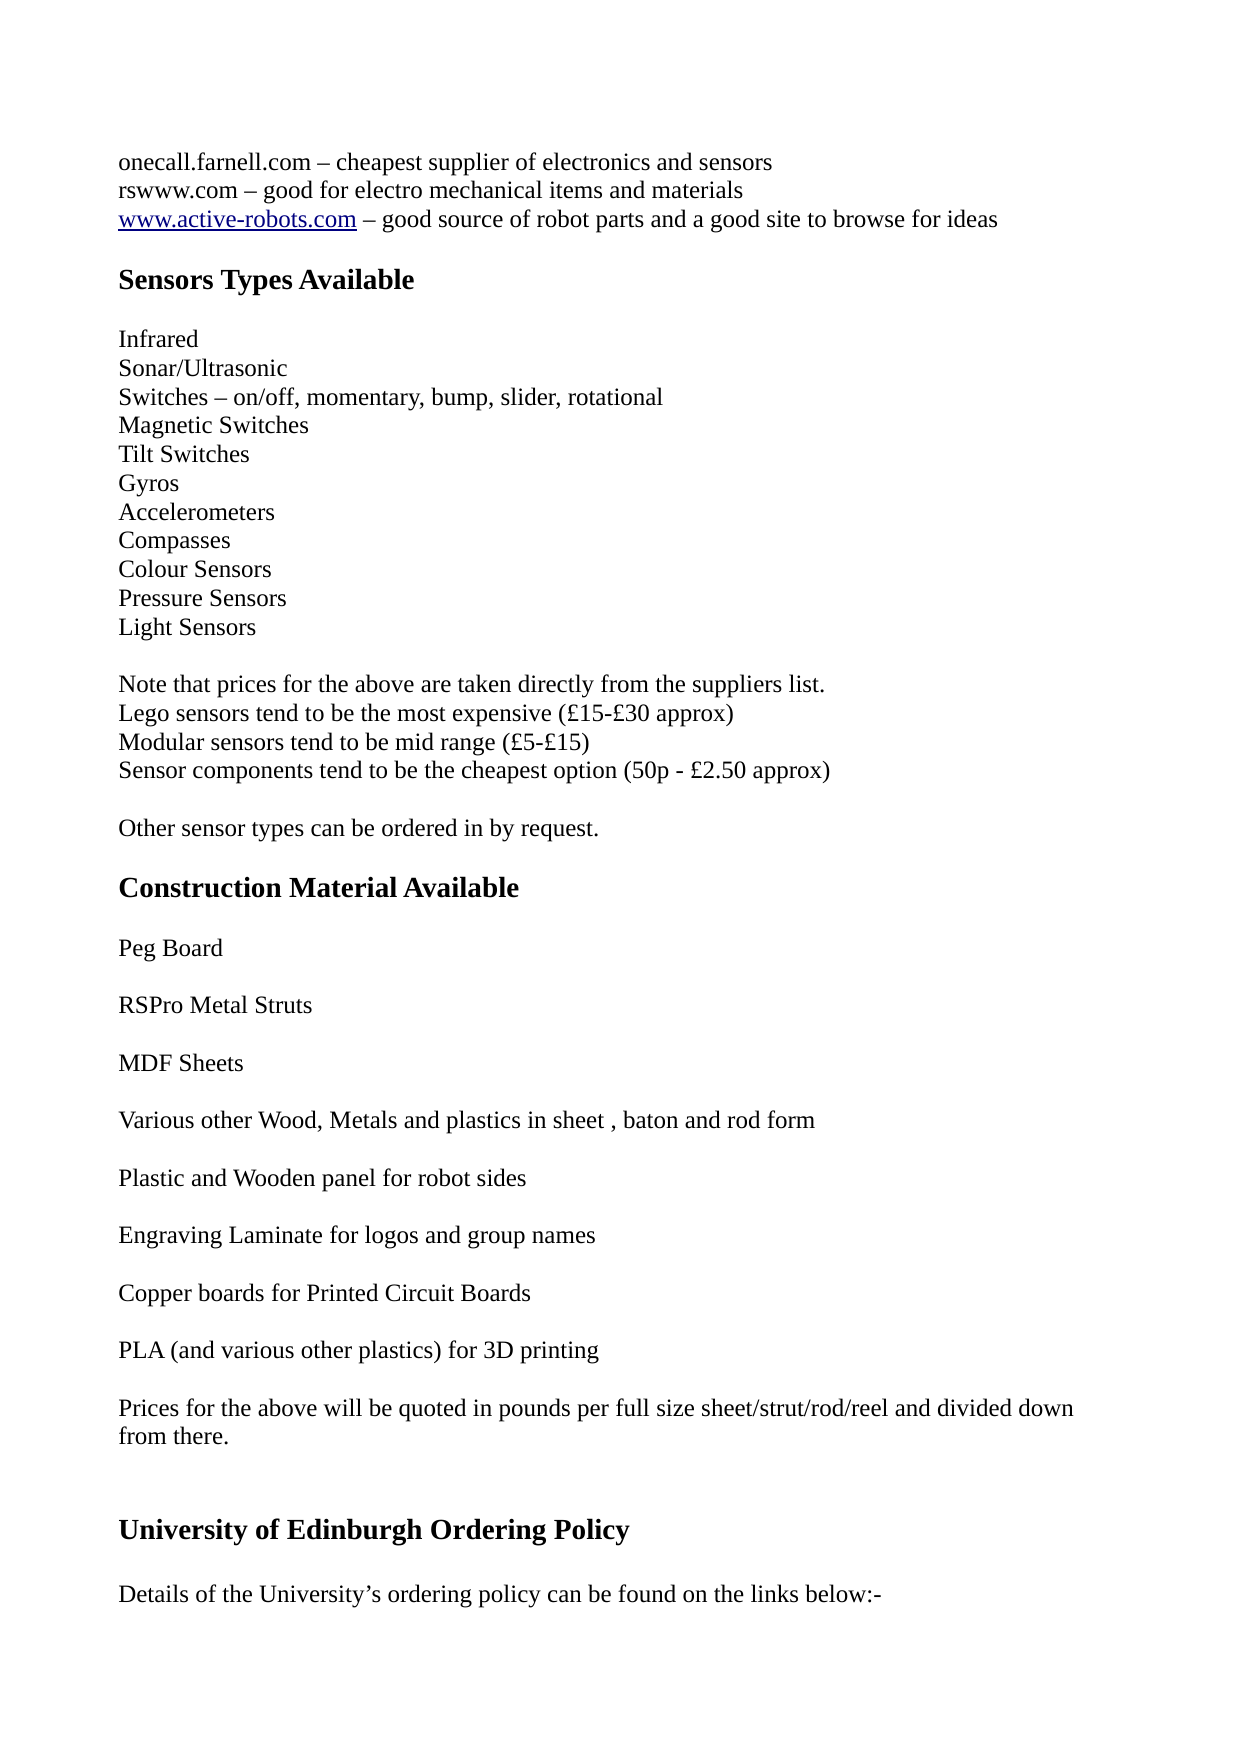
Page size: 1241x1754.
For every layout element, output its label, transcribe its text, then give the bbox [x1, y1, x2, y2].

text Infrared [118, 324, 1122, 353]
text Sonar/Ultrasonic [118, 353, 1122, 382]
text PLA (and various other plastics) for 3D printing [118, 1335, 1122, 1364]
text Switches – on/off, momentary, bump, slider, rotational [118, 382, 1122, 410]
text MDF Sheets [118, 1048, 1122, 1076]
text Lego sensors tend to be the most expensive (£15-£30 approx) [118, 698, 1122, 727]
text Construction Material Available [118, 870, 1122, 904]
text Light Sensors [118, 612, 1122, 640]
text University of Edinburgh Ordering Policy [118, 1512, 1122, 1546]
text Accelerometers [118, 497, 1122, 525]
text Other sensor types can be ordered in by request. [118, 813, 1122, 842]
text Copper boards for Printed Circuit Boards [118, 1278, 1122, 1306]
text onecall.farnell.com – cheapest supplier of electronics and sensors [118, 147, 1122, 176]
text Peg Board [118, 933, 1122, 961]
text Magnetic Switches [118, 410, 1122, 439]
text Note that prices for the above are taken directly from the suppliers list. [118, 669, 1122, 698]
text Various other Wood, Metals and plastics in sheet , baton and rod form [118, 1105, 1122, 1134]
text Plastic and Wooden panel for robot sides [118, 1163, 1122, 1191]
text Sensor components tend to be the cheapest option (50p - £2.50 approx) [118, 755, 1122, 784]
text rswww.com – good for electro mechanical items and materials [118, 176, 1122, 204]
text Pressure Sensors [118, 583, 1122, 612]
text RSPro Metal Struts [118, 990, 1122, 1019]
text Sensors Types Available [118, 262, 1122, 295]
text Engraving Laminate for logos and group names [118, 1220, 1122, 1249]
text Modular sensors tend to be mid range (£5-£15) [118, 727, 1122, 755]
text Prices for the above will be quoted in pounds per full size sheet/strut/rod/reel and divided down from there. [118, 1393, 1122, 1450]
text Details of the University’s ordering policy can be found on the links below:- [118, 1579, 1122, 1608]
text www.active-robots.com – good source of robot parts and a good site to browse for ideas [118, 204, 1122, 233]
text Gyros [118, 468, 1122, 497]
text Tilt Switches [118, 439, 1122, 468]
text Compasses [118, 525, 1122, 554]
text Colour Sensors [118, 554, 1122, 583]
